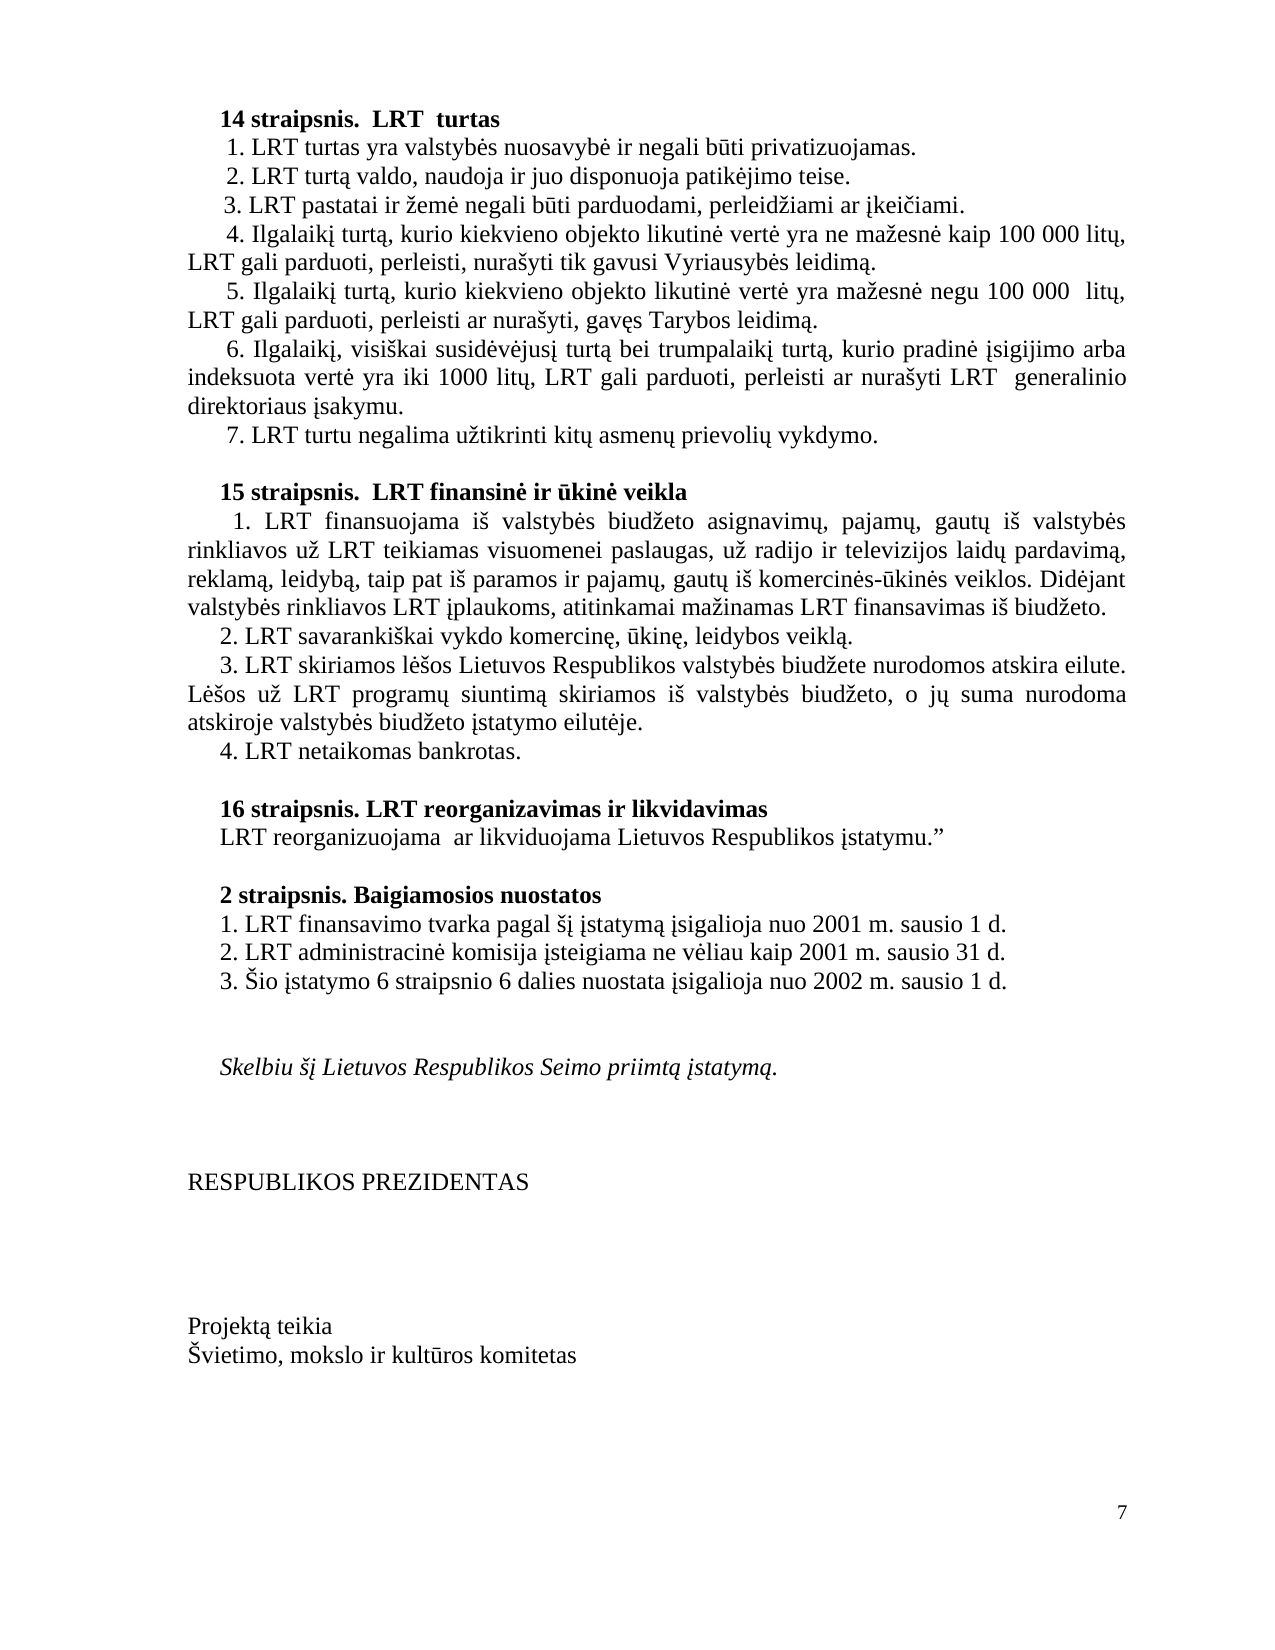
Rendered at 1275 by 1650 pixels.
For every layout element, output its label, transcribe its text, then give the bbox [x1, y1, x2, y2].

text Projektą teikia [187, 1311, 1127, 1340]
text 1. LRT finansuojama iš valstybės biudžeto asignavimų, pajamų, gautų iš valstybės rinkliavos už LRT teikiamas visuomenei paslaugas, už radijo ir televizijos laidų pardavimą, reklamą, leidybą, taip pat iš paramos ir pajamų, gautų iš komercinės-ūkinės veiklos. Didėjant valstybės rinkliavos LRT įplaukoms, atitinkamai mažinamas LRT finansavimas iš biudžeto. [187, 506, 1127, 621]
text 3. Šio įstatymo 6 straipsnio 6 dalies nuostata įsigalioja nuo 2002 m. sausio 1 d. [187, 966, 1127, 995]
text RESPUBLIKOS PREZIDENTAS [187, 1167, 1127, 1196]
text 1. LRT finansavimo tvarka pagal šį įstatymą įsigalioja nuo 2001 m. sausio 1 d. [187, 909, 1127, 937]
text 1. LRT turtas yra valstybės nuosavybė ir negali būti privatizuojamas. [187, 132, 1127, 161]
text 2 straipsnis. Baigiamosios nuostatos [187, 880, 1127, 909]
text 7. LRT turtu negalima užtikrinti kitų asmenų prievolių vykdymo. [187, 420, 1127, 449]
text LRT reorganizuojama ar likviduojama Lietuvos Respublikos įstatymu.” [187, 822, 1127, 851]
text 2. LRT administracinė komisija įsteigiama ne vėliau kaip 2001 m. sausio 31 d. [187, 937, 1127, 966]
text 15 straipsnis. LRT finansinė ir ūkinė veikla [187, 477, 1127, 506]
text 4. LRT netaikomas bankrotas. [187, 736, 1127, 765]
text 14 straipsnis. LRT turtas [187, 104, 1127, 132]
text 2. LRT turtą valdo, naudoja ir juo disponuoja patikėjimo teise. [187, 161, 1127, 190]
text 16 straipsnis. LRT reorganizavimas ir likvidavimas [187, 794, 1127, 822]
text 3. LRT skiriamos lėšos Lietuvos Respublikos valstybės biudžete nurodomos atskira eilute. Lėšos už LRT programų siuntimą skiriamos iš valstybės biudžeto, o jų suma nurodoma atskiroje valstybės biudžeto įstatymo eilutėje. [187, 650, 1127, 736]
text Skelbiu šį Lietuvos Respublikos Seimo priimtą įstatymą. [187, 1052, 1127, 1081]
text 6. Ilgalaikį, visiškai susidėvėjusį turtą bei trumpalaikį turtą, kurio pradinė įsigijimo arba indeksuota vertė yra iki 1000 litų, LRT gali parduoti, perleisti ar nurašyti LRT generalinio direktoriaus įsakymu. [187, 334, 1127, 420]
text 2. LRT savarankiškai vykdo komercinę, ūkinę, leidybos veiklą. [187, 621, 1127, 650]
text 4. Ilgalaikį turtą, kurio kiekvieno objekto likutinė vertė yra ne mažesnė kaip 100 000 litų, LRT gali parduoti, perleisti, nurašyti tik gavusi Vyriausybės leidimą. [187, 219, 1127, 276]
text 3. LRT pastatai ir žemė negali būti parduodami, perleidžiami ar įkeičiami. [187, 190, 1127, 219]
text Švietimo, mokslo ir kultūros komitetas [187, 1340, 1127, 1369]
text 5. Ilgalaikį turtą, kurio kiekvieno objekto likutinė vertė yra mažesnė negu 100 000 litų, LRT gali parduoti, perleisti ar nurašyti, gavęs Tarybos leidimą. [187, 276, 1127, 334]
